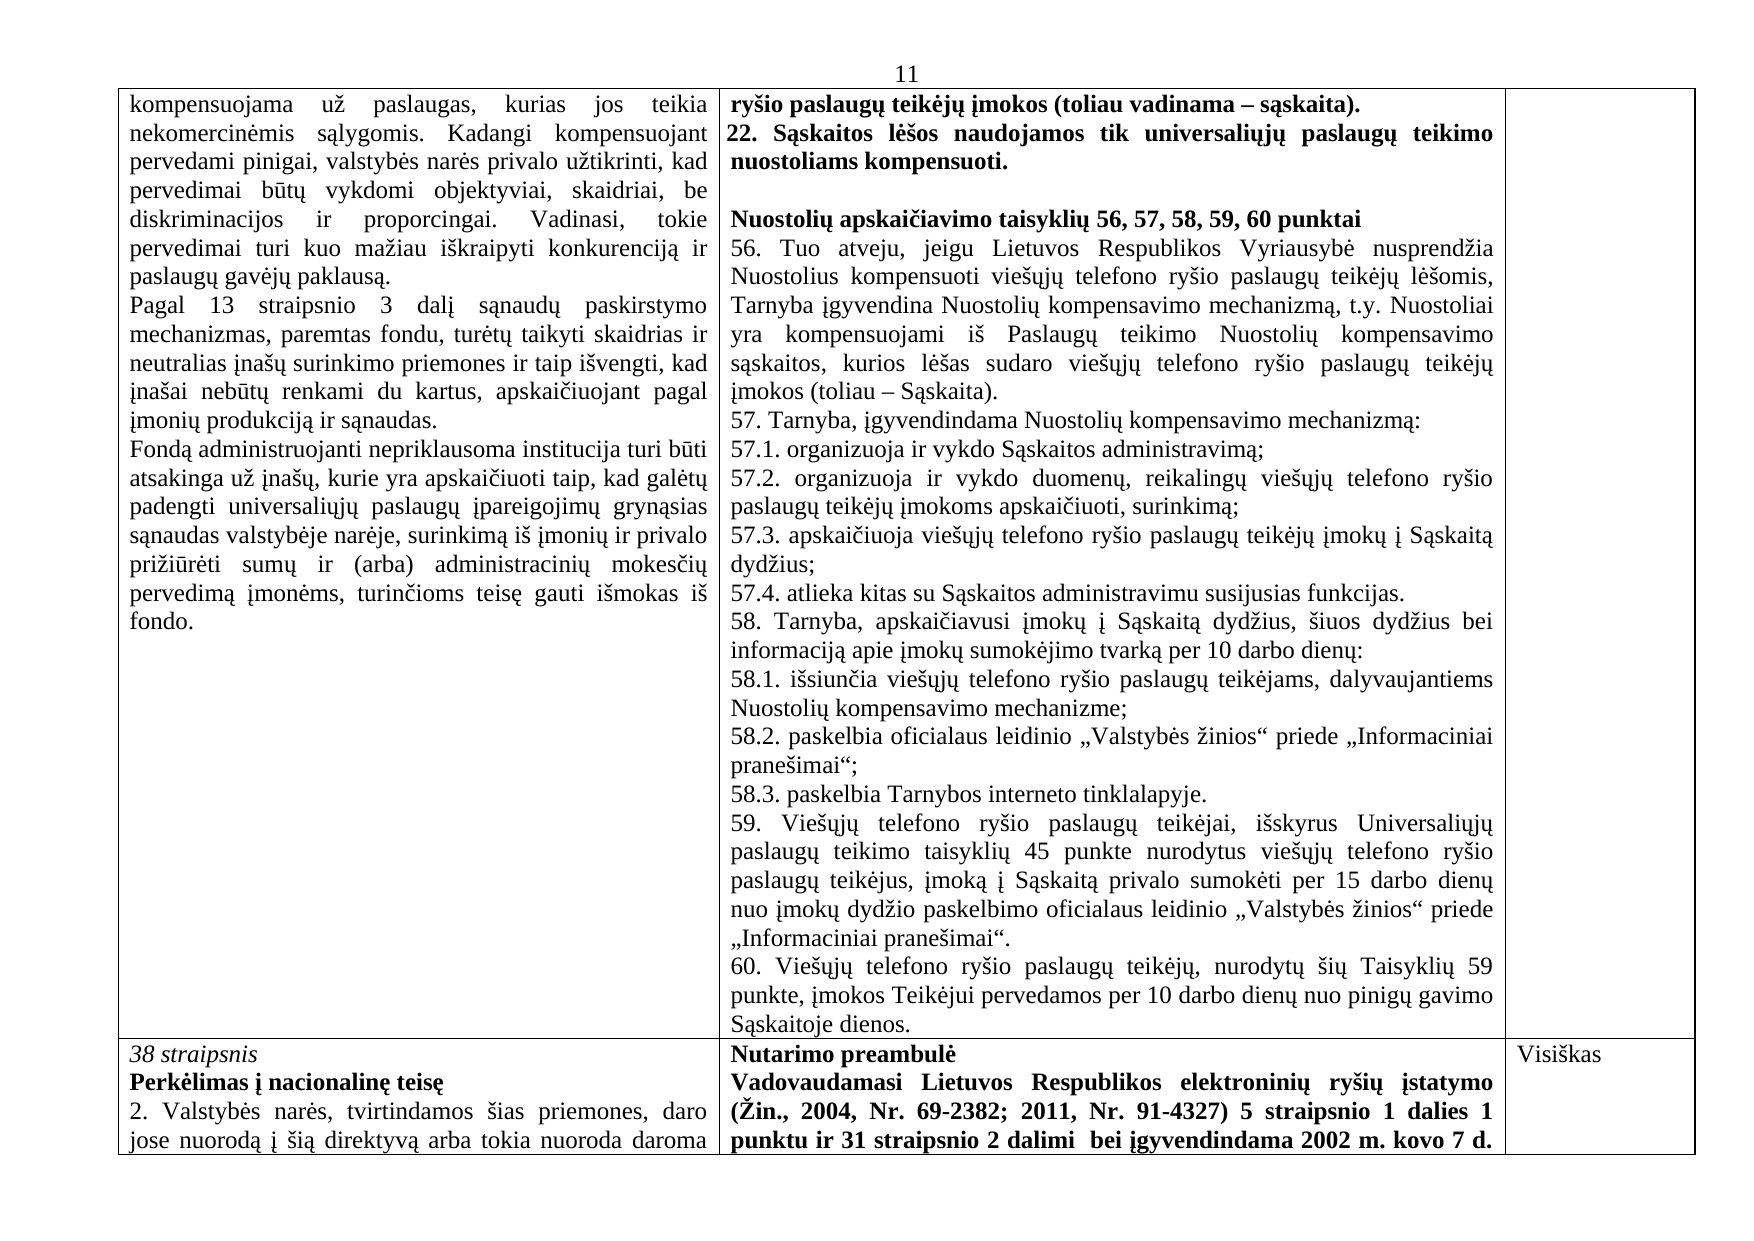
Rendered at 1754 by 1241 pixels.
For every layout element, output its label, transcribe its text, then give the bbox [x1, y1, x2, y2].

table_cell Nutarimo preambulė Vadovaudamasi Lietuvos Respublikos elektroninių ryšių įstatymo (Žin., 2004, Nr. 69-2382; 2011, Nr. 91-4327) 5 straipsnio 1 dalies 1 punktu ir 31 straipsnio 2 dalimi bei įgyvendindama 2002 m. kovo 7 d. [720, 1039, 1505, 1154]
table_cell kompensuojama už paslaugas, kurias jos teikia nekomercinėmis sąlygomis. Kadangi kompensuojant pervedami pinigai, valstybės narės privalo užtikrinti, kad pervedimai būtų vykdomi objektyviai, skaidriai, be diskriminacijos ir proporcingai. Vadinasi, tokie pervedimai turi kuo mažiau iškraipyti konkurenciją ir paslaugų gavėjų paklausą. Pagal 13 straipsnio 3 dalį sąnaudų paskirstymo mechanizmas, paremtas fondu, turėtų taikyti skaidrias ir neutralias įnašų surinkimo priemones ir taip išvengti, kad įnašai nebūtų renkami du kartus, apskaičiuojant pagal įmonių produkciją ir sąnaudas. Fondą administruojanti nepriklausoma institucija turi būti atsakinga už įnašų, kurie yra apskaičiuoti taip, kad galėtų padengti universaliųjų paslaugų įpareigojimų grynąsias sąnaudas valstybėje narėje, surinkimą iš įmonių ir privalo prižiūrėti sumų ir (arba) administracinių mokesčių pervedimą įmonėms, turinčioms teisę gauti išmokas iš fondo. [119, 89, 719, 1038]
table_cell ryšio paslaugų teikėjų įmokos (toliau vadinama – sąskaita). 22. Sąskaitos lėšos naudojamos tik universaliųjų paslaugų teikimo nuostoliams kompensuoti. Nuostolių apskaičiavimo taisyklių 56, 57, 58, 59, 60 punktai 56. Tuo atveju, jeigu Lietuvos Respublikos Vyriausybė nusprendžia Nuostolius kompensuoti viešųjų telefono ryšio paslaugų teikėjų lėšomis, Tarnyba įgyvendina Nuostolių kompensavimo mechanizmą, t.y. Nuostoliai yra kompensuojami iš Paslaugų teikimo Nuostolių kompensavimo sąskaitos, kurios lėšas sudaro viešųjų telefono ryšio paslaugų teikėjų įmokos (toliau – Sąskaita). 57. Tarnyba, įgyvendindama Nuostolių kompensavimo mechanizmą: 57.1. organizuoja ir vykdo Sąskaitos administravimą; 57.2. organizuoja ir vykdo duomenų, reikalingų viešųjų telefono ryšio paslaugų teikėjų įmokoms apskaičiuoti, surinkimą; 57.3. apskaičiuoja viešųjų telefono ryšio paslaugų teikėjų įmokų į Sąskaitą dydžius; 57.4. atlieka kitas su Sąskaitos administravimu susijusias funkcijas. 58. Tarnyba, apskaičiavusi įmokų į Sąskaitą dydžius, šiuos dydžius bei informaciją apie įmokų sumokėjimo tvarką per 10 darbo dienų: 58.1. išsiunčia viešųjų telefono ryšio paslaugų teikėjams, dalyvaujantiems Nuostolių kompensavimo mechanizme; 58.2. paskelbia oficialaus leidinio „Valstybės žinios“ priede „Informaciniai pranešimai“; 58.3. paskelbia Tarnybos interneto tinklalapyje. 59. Viešųjų telefono ryšio paslaugų teikėjai, išskyrus Universaliųjų paslaugų teikimo taisyklių 45 punkte nurodytus viešųjų telefono ryšio paslaugų teikėjus, įmoką į Sąskaitą privalo sumokėti per 15 darbo dienų nuo įmokų dydžio paskelbimo oficialaus leidinio „Valstybės žinios“ priede „Informaciniai pranešimai“. 60. Viešųjų telefono ryšio paslaugų teikėjų, nurodytų šių Taisyklių 59 punkte, įmokos Teikėjui pervedamos per 10 darbo dienų nuo pinigų gavimo Sąskaitoje dienos. [720, 89, 1505, 1038]
table_cell [1506, 89, 1694, 1038]
table_cell 38 straipsnis Perkėlimas į nacionalinę teisę 2. Valstybės narės, tvirtindamos šias priemones, daro jose nuorodą į šią direktyvą arba tokia nuoroda daroma [119, 1039, 719, 1154]
table_cell Visiškas [1506, 1039, 1694, 1154]
